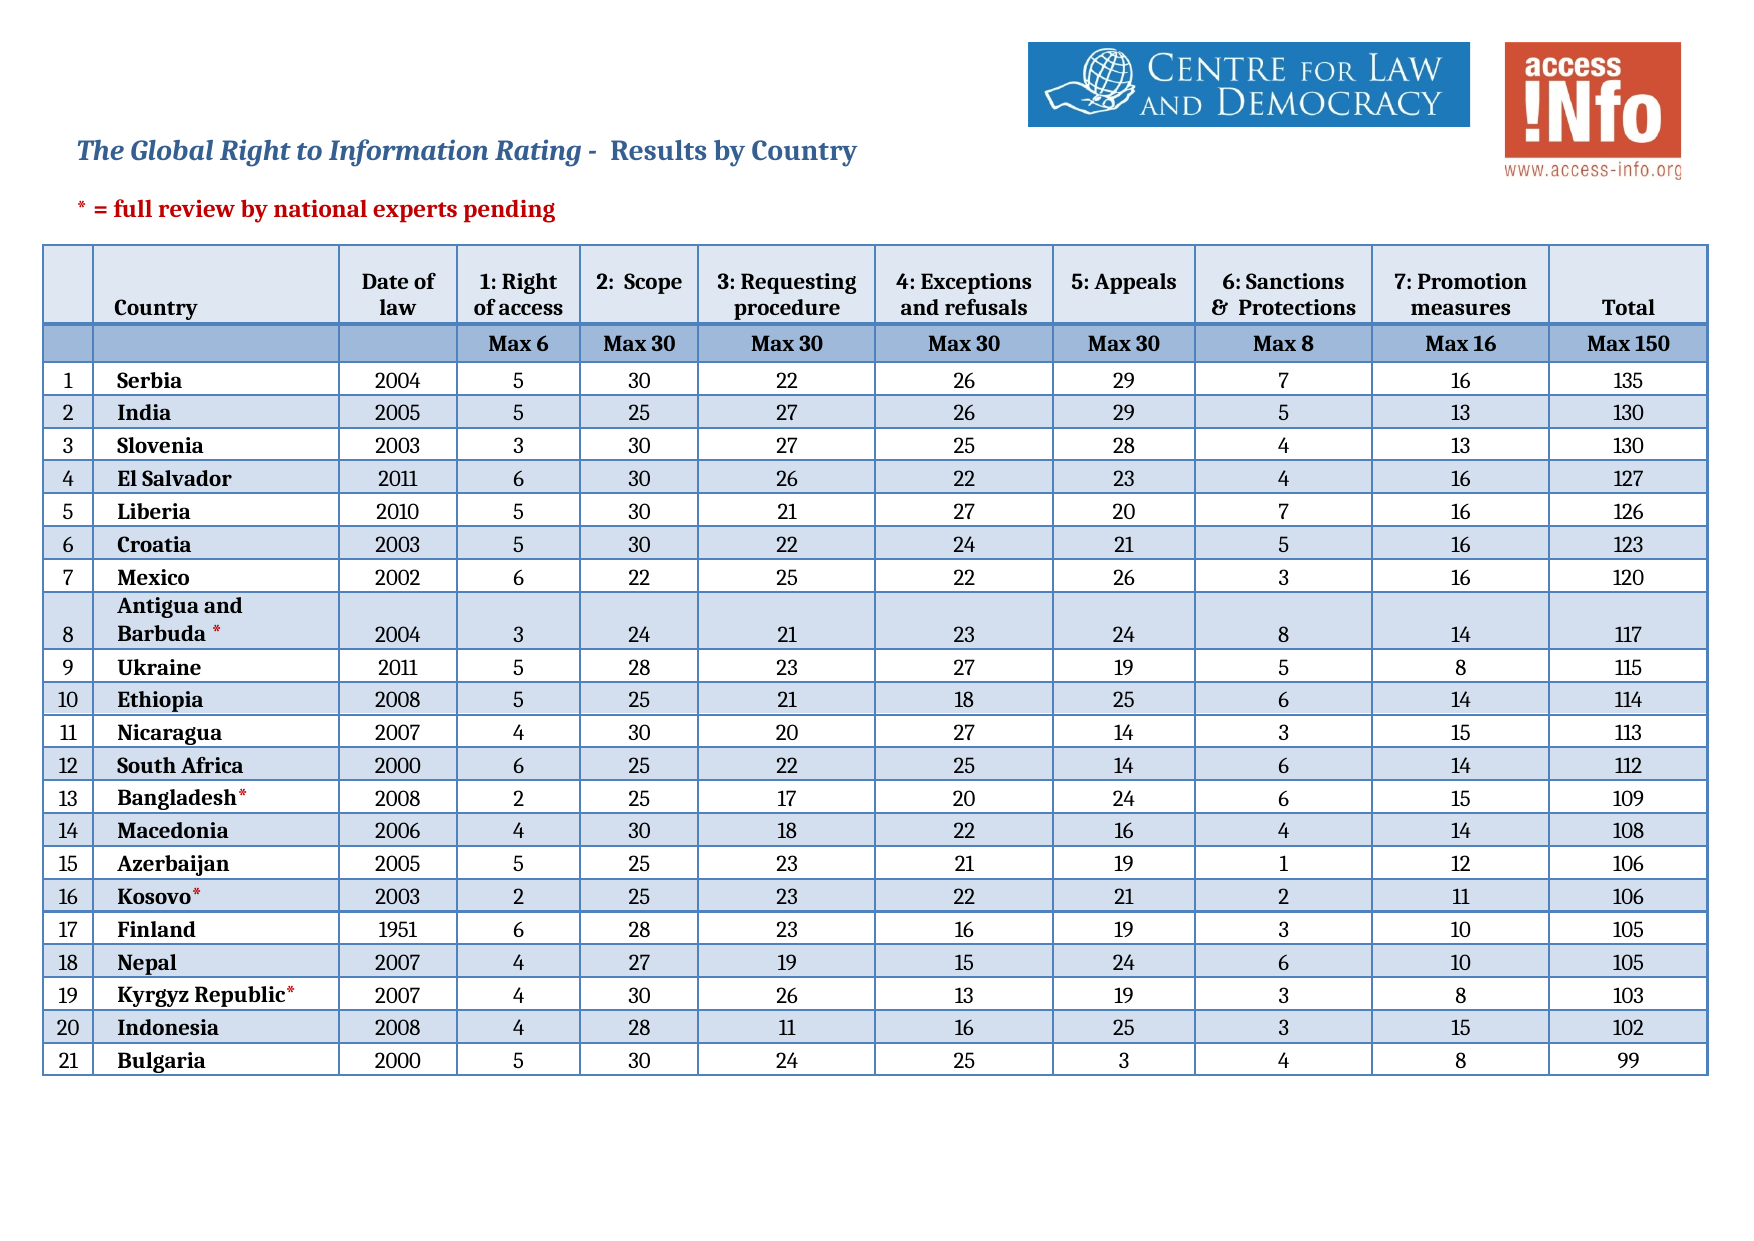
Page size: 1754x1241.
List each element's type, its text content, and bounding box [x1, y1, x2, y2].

table_cell Ukraine [94, 650, 338, 681]
table_cell 28 [1054, 429, 1194, 459]
table_cell Indonesia [94, 1011, 338, 1042]
table_cell 6 [458, 560, 579, 591]
table_cell [44, 326, 92, 361]
table_cell 23 [876, 593, 1052, 648]
table_cell Kyrgyz Republic* [94, 978, 338, 1009]
table_cell 16 [1373, 560, 1548, 591]
table_cell 19 [1054, 978, 1194, 1009]
table_cell 25 [699, 560, 874, 591]
table_cell 3 [1196, 1011, 1371, 1042]
table_cell 2011 [340, 650, 456, 681]
table_cell 26 [1054, 560, 1194, 591]
table_cell 11 [699, 1011, 874, 1042]
table_cell 126 [1550, 494, 1706, 525]
table_cell 6 [1196, 683, 1371, 713]
table_cell 2008 [340, 683, 456, 713]
table_cell 27 [581, 945, 697, 976]
table_cell Max 30 [581, 326, 697, 361]
table_cell 27 [876, 494, 1052, 525]
table_cell 4 [44, 461, 92, 492]
table_cell 19 [1054, 650, 1194, 681]
table_cell 22 [876, 461, 1052, 492]
table_cell 30 [581, 527, 697, 558]
subtitle The Global Right to Information Rating - Results by Country [76, 136, 1504, 167]
table_cell India [94, 396, 338, 427]
table_cell El Salvador [94, 461, 338, 492]
table_cell 102 [1550, 1011, 1706, 1042]
table_cell Antigua and Barbuda * [94, 593, 338, 648]
table_cell 14 [1054, 716, 1194, 746]
table_cell Max 30 [876, 326, 1052, 361]
table_header Country [94, 246, 338, 322]
table_cell 16 [876, 913, 1052, 943]
table_cell Max 6 [458, 326, 579, 361]
table_cell 20 [44, 1011, 92, 1042]
table_cell 103 [1550, 978, 1706, 1009]
table_cell Azerbaijan [94, 847, 338, 877]
table_cell 25 [1054, 683, 1194, 713]
table_cell 22 [699, 527, 874, 558]
table_cell 18 [44, 945, 92, 976]
table_cell 19 [1054, 847, 1194, 877]
table_cell 7 [44, 560, 92, 591]
table_cell 26 [876, 363, 1052, 394]
table_cell 5 [458, 847, 579, 877]
table_cell 22 [876, 814, 1052, 845]
table_cell 25 [581, 748, 697, 779]
table_cell 16 [44, 880, 92, 910]
table_cell 12 [44, 748, 92, 779]
table_cell 6 [1196, 945, 1371, 976]
table_cell Max 8 [1196, 326, 1371, 361]
table_cell 15 [44, 847, 92, 877]
table_cell 15 [1373, 1011, 1548, 1042]
table_cell 19 [44, 978, 92, 1009]
table_cell 21 [44, 1044, 92, 1074]
table_cell 25 [1054, 1011, 1194, 1042]
table_cell 10 [1373, 913, 1548, 943]
table_cell 5 [1196, 650, 1371, 681]
table_cell 17 [699, 781, 874, 812]
table_cell 2004 [340, 593, 456, 648]
table_cell 27 [876, 650, 1052, 681]
table_cell 14 [1373, 814, 1548, 845]
table_cell 4 [1196, 1044, 1371, 1074]
table_cell 3 [44, 429, 92, 459]
table_cell Bulgaria [94, 1044, 338, 1074]
table_cell 3 [1196, 978, 1371, 1009]
table_cell 5 [458, 494, 579, 525]
table_cell 123 [1550, 527, 1706, 558]
table_cell 28 [581, 1011, 697, 1042]
table_cell 23 [699, 847, 874, 877]
table_cell 20 [876, 781, 1052, 812]
table_cell 5 [44, 494, 92, 525]
table_cell 99 [1550, 1044, 1706, 1074]
table_cell Slovenia [94, 429, 338, 459]
table_cell 8 [1373, 978, 1548, 1009]
table_cell 2 [1196, 880, 1371, 910]
table_cell South Africa [94, 748, 338, 779]
table_cell 2000 [340, 1044, 456, 1074]
table_cell Max 16 [1373, 326, 1548, 361]
table_cell 6 [458, 748, 579, 779]
table_cell 8 [1373, 650, 1548, 681]
table_cell Macedonia [94, 814, 338, 845]
table_cell 21 [699, 683, 874, 713]
table_cell 2007 [340, 945, 456, 976]
table_cell 4 [1196, 461, 1371, 492]
table_cell 14 [1054, 748, 1194, 779]
table_cell 3 [1196, 913, 1371, 943]
table_cell 22 [699, 363, 874, 394]
table_cell 13 [1373, 396, 1548, 427]
table_cell [340, 326, 456, 361]
table_cell 4 [458, 814, 579, 845]
table_cell 105 [1550, 945, 1706, 976]
table_cell 4 [458, 1011, 579, 1042]
table_cell 27 [876, 716, 1052, 746]
table_cell 16 [876, 1011, 1052, 1042]
table_cell 29 [1054, 363, 1194, 394]
table_cell 5 [458, 650, 579, 681]
table_cell 2005 [340, 847, 456, 877]
table_cell 30 [581, 978, 697, 1009]
table_cell 25 [876, 748, 1052, 779]
table_cell Liberia [94, 494, 338, 525]
table_cell 4 [458, 978, 579, 1009]
table_cell 4 [1196, 814, 1371, 845]
table_cell Nepal [94, 945, 338, 976]
table_cell 24 [1054, 781, 1194, 812]
table_cell 30 [581, 461, 697, 492]
table_cell 3 [1054, 1044, 1194, 1074]
table_cell Ethiopia [94, 683, 338, 713]
table_cell 6 [458, 461, 579, 492]
table_cell 11 [44, 716, 92, 746]
table_cell 5 [1196, 396, 1371, 427]
table_cell 22 [876, 880, 1052, 910]
table_cell 3 [458, 429, 579, 459]
table_cell Croatia [94, 527, 338, 558]
table_cell 13 [1373, 429, 1548, 459]
table_cell 10 [1373, 945, 1548, 976]
table_cell 28 [581, 913, 697, 943]
table_cell 17 [44, 913, 92, 943]
table_cell Finland [94, 913, 338, 943]
table_cell 1 [1196, 847, 1371, 877]
table_cell 30 [581, 494, 697, 525]
table_cell 106 [1550, 880, 1706, 910]
table_cell 22 [876, 560, 1052, 591]
table_cell 14 [1373, 683, 1548, 713]
table_cell 4 [1196, 429, 1371, 459]
table_cell 11 [1373, 880, 1548, 910]
table_header 4: Exceptions and refusals [876, 246, 1052, 322]
table_header [44, 246, 92, 322]
table_cell 114 [1550, 683, 1706, 713]
table_cell 18 [876, 683, 1052, 713]
table_cell 15 [1373, 781, 1548, 812]
table_cell 24 [1054, 945, 1194, 976]
table_cell 21 [876, 847, 1052, 877]
table_cell 8 [44, 593, 92, 648]
table_cell 13 [44, 781, 92, 812]
table_cell 16 [1373, 363, 1548, 394]
table_cell 25 [581, 396, 697, 427]
table_cell Max 30 [1054, 326, 1194, 361]
table_cell 15 [876, 945, 1052, 976]
table_cell 108 [1550, 814, 1706, 845]
table_cell 5 [458, 683, 579, 713]
table_cell 25 [581, 880, 697, 910]
table_cell 24 [581, 593, 697, 648]
table_cell 115 [1550, 650, 1706, 681]
table_cell 24 [699, 1044, 874, 1074]
table_cell 1 [44, 363, 92, 394]
table_cell 2 [458, 781, 579, 812]
table_cell 109 [1550, 781, 1706, 812]
table_cell 5 [458, 1044, 579, 1074]
table_cell 6 [1196, 748, 1371, 779]
table_cell 27 [699, 396, 874, 427]
table_cell Serbia [94, 363, 338, 394]
table_cell 25 [581, 847, 697, 877]
table_cell 4 [458, 945, 579, 976]
table_cell 130 [1550, 396, 1706, 427]
table_cell 29 [1054, 396, 1194, 427]
table_cell 16 [1054, 814, 1194, 845]
table_cell 120 [1550, 560, 1706, 591]
table_cell 127 [1550, 461, 1706, 492]
table_cell 7 [1196, 363, 1371, 394]
table_cell 19 [1054, 913, 1194, 943]
table_cell 2000 [340, 748, 456, 779]
table_cell 25 [876, 1044, 1052, 1074]
table_cell 16 [1373, 494, 1548, 525]
table_cell 2011 [340, 461, 456, 492]
table_header 7: Promotion measures [1373, 246, 1548, 322]
table_cell 20 [699, 716, 874, 746]
table_cell 23 [699, 913, 874, 943]
table_cell 113 [1550, 716, 1706, 746]
table_cell 4 [458, 716, 579, 746]
table_cell 26 [699, 978, 874, 1009]
table_cell 21 [699, 593, 874, 648]
table_cell 22 [581, 560, 697, 591]
table_cell [94, 326, 338, 361]
table_cell 117 [1550, 593, 1706, 648]
table_cell 24 [876, 527, 1052, 558]
table_cell 6 [458, 913, 579, 943]
table_header 5: Appeals [1054, 246, 1194, 322]
table_header 3: Requesting procedure [699, 246, 874, 322]
table_header Date of law [340, 246, 456, 322]
table_cell 5 [458, 363, 579, 394]
table_cell 21 [699, 494, 874, 525]
table_cell 26 [876, 396, 1052, 427]
text * = full review by national experts pending [76, 192, 1604, 223]
table_cell 7 [1196, 494, 1371, 525]
table_cell 27 [699, 429, 874, 459]
table_cell 24 [1054, 593, 1194, 648]
table_cell 2 [44, 396, 92, 427]
table_cell 9 [44, 650, 92, 681]
table_cell 6 [1196, 781, 1371, 812]
table_cell 8 [1373, 1044, 1548, 1074]
table_cell 16 [1373, 461, 1548, 492]
table_cell 30 [581, 1044, 697, 1074]
table_cell 12 [1373, 847, 1548, 877]
table_cell 130 [1550, 429, 1706, 459]
table_cell 2002 [340, 560, 456, 591]
table_header 6: Sanctions & Protections [1196, 246, 1371, 322]
table_cell 2010 [340, 494, 456, 525]
table_cell 3 [458, 593, 579, 648]
table_cell 106 [1550, 847, 1706, 877]
table_cell 2007 [340, 978, 456, 1009]
table_cell 30 [581, 429, 697, 459]
table_cell 25 [581, 781, 697, 812]
table_cell 28 [581, 650, 697, 681]
table_cell 2008 [340, 1011, 456, 1042]
table_cell 2006 [340, 814, 456, 845]
table_cell 26 [699, 461, 874, 492]
table_cell 3 [1196, 716, 1371, 746]
table_cell 5 [458, 396, 579, 427]
table_cell 16 [1373, 527, 1548, 558]
table_cell 2007 [340, 716, 456, 746]
table_cell 30 [581, 716, 697, 746]
table_cell 10 [44, 683, 92, 713]
table_cell 2003 [340, 429, 456, 459]
table_cell Mexico [94, 560, 338, 591]
table_cell 14 [1373, 593, 1548, 648]
table_cell 2003 [340, 880, 456, 910]
table_cell 1951 [340, 913, 456, 943]
table_cell 25 [581, 683, 697, 713]
table_cell 2004 [340, 363, 456, 394]
table_cell 30 [581, 363, 697, 394]
table_cell 135 [1550, 363, 1706, 394]
table_cell 30 [581, 814, 697, 845]
table_cell Max 30 [699, 326, 874, 361]
table_cell 6 [44, 527, 92, 558]
table_cell 5 [458, 527, 579, 558]
table_cell Bangladesh* [94, 781, 338, 812]
table_cell Max 150 [1550, 326, 1706, 361]
table_cell 105 [1550, 913, 1706, 943]
table_header 2: Scope [581, 246, 697, 322]
table_cell 21 [1054, 527, 1194, 558]
table_cell 5 [1196, 527, 1371, 558]
table_cell 2003 [340, 527, 456, 558]
table_cell 25 [876, 429, 1052, 459]
table_cell 14 [1373, 748, 1548, 779]
table_cell 15 [1373, 716, 1548, 746]
table_cell 2005 [340, 396, 456, 427]
table_cell 3 [1196, 560, 1371, 591]
table_cell 14 [44, 814, 92, 845]
table_header Total [1550, 246, 1706, 322]
table_cell 23 [1054, 461, 1194, 492]
table_cell 2 [458, 880, 579, 910]
table_cell 22 [699, 748, 874, 779]
table_cell 23 [699, 650, 874, 681]
table_cell 23 [699, 880, 874, 910]
table_cell 8 [1196, 593, 1371, 648]
table_cell 20 [1054, 494, 1194, 525]
table_cell 112 [1550, 748, 1706, 779]
table_cell 18 [699, 814, 874, 845]
table_cell 19 [699, 945, 874, 976]
table_cell Kosovo* [94, 880, 338, 910]
table_header 1: Right of access [458, 246, 579, 322]
table_cell 21 [1054, 880, 1194, 910]
table_cell 2008 [340, 781, 456, 812]
table_cell 13 [876, 978, 1052, 1009]
table_cell Nicaragua [94, 716, 338, 746]
